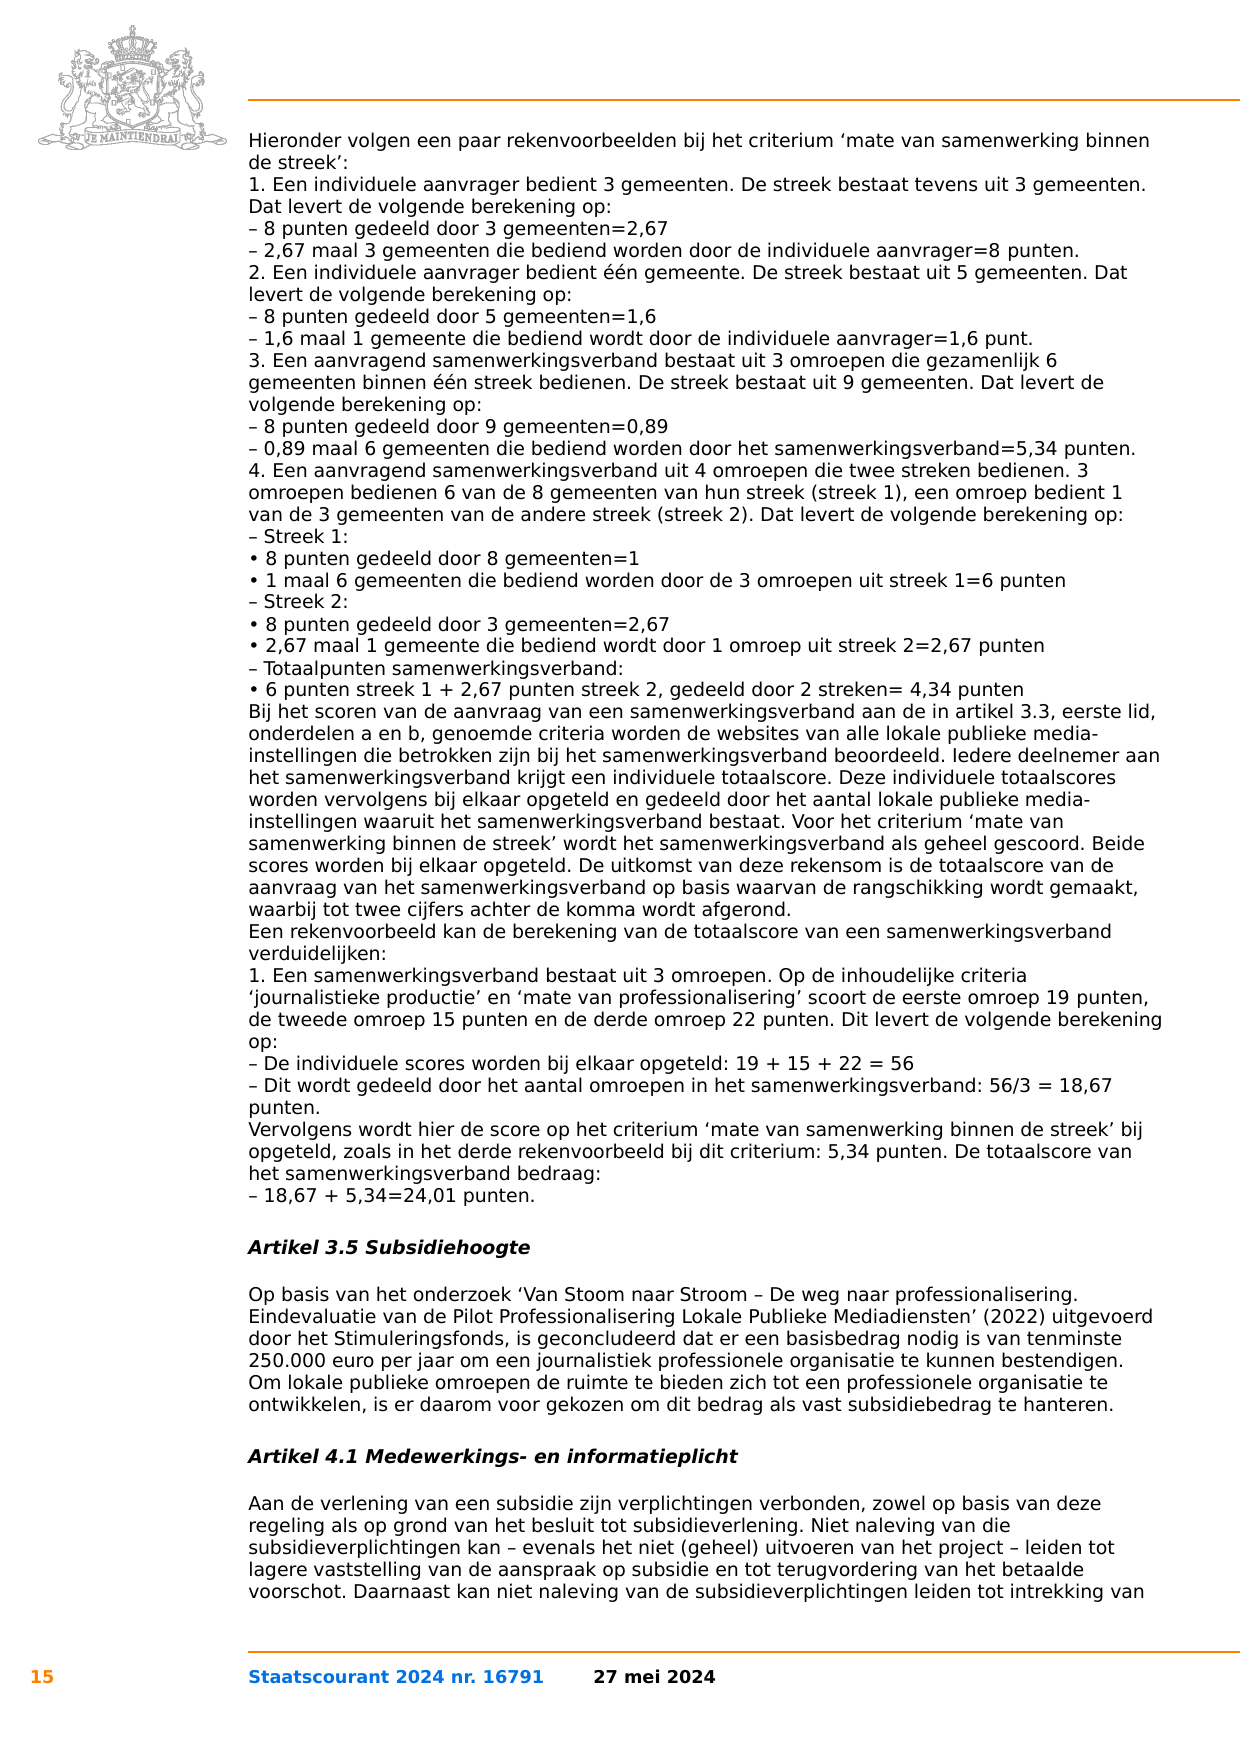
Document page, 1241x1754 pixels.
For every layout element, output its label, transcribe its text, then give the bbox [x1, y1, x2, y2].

text • 6 punten streek 1 + 2,67 punten streek 2, gedeeld door 2 streken= 4,34 punten [248, 679, 1163, 701]
text Aan de verlening van een subsidie zijn verplichtingen verbonden, zowel op basis van deze regeling als op grond van het besluit tot subsidieverlening. Niet naleving van die subsidieverplichtingen kan – evenals het niet (geheel) uitvoeren van het project – leiden tot lagere vaststelling van de aanspraak op subsidie en tot terugvordering van het betaalde voorschot. Daarnaast kan niet naleving van de subsidieverplichtingen leiden tot intrekking van [248, 1493, 1163, 1603]
text – 8 punten gedeeld door 5 gemeenten=1,6 [248, 306, 1163, 328]
text • 2,67 maal 1 gemeente die bediend wordt door 1 omroep uit streek 2=2,67 punten [248, 635, 1163, 657]
text 1. Een samenwerkingsverband bestaat uit 3 omroepen. Op de inhoudelijke criteria ‘journalistieke productie’ en ‘mate van professionalisering’ scoort de eerste omroep 19 punten, de tweede omroep 15 punten en de derde omroep 22 punten. Dit levert de volgende berekening op: [248, 965, 1163, 1053]
text – 8 punten gedeeld door 3 gemeenten=2,67 [248, 218, 1163, 240]
text – Totaalpunten samenwerkingsverband: [248, 657, 1163, 679]
text • 8 punten gedeeld door 3 gemeenten=2,67 [248, 613, 1163, 635]
text Op basis van het onderzoek ‘Van Stoom naar Stroom – De weg naar professionalisering. Eindevaluatie van de Pilot Professionalisering Lokale Publieke Mediadiensten’ (2022) uitgevoerd door het Stimuleringsfonds, is geconcludeerd dat er een basisbedrag nodig is van tenminste 250.000 euro per jaar om een journalistiek professionele organisatie te kunnen bestendigen. Om lokale publieke omroepen de ruimte te bieden zich tot een professionele organisatie te ontwikkelen, is er daarom voor gekozen om dit bedrag als vast subsidiebedrag te hanteren. [248, 1284, 1163, 1416]
text – Streek 2: [248, 591, 1163, 613]
picture [38, 25, 227, 150]
text – De individuele scores worden bij elkaar opgeteld: 19 + 15 + 22 = 56 [248, 1053, 1163, 1075]
text – 8 punten gedeeld door 9 gemeenten=0,89 [248, 416, 1163, 438]
text • 8 punten gedeeld door 8 gemeenten=1 [248, 547, 1163, 569]
text • 1 maal 6 gemeenten die bediend worden door de 3 omroepen uit streek 1=6 punten [248, 569, 1163, 591]
subtitle Artikel 4.1 Medewerkings- en informatieplicht [248, 1446, 1163, 1468]
text – Streek 1: [248, 526, 1163, 547]
subtitle Artikel 3.5 Subsidiehoogte [248, 1237, 1163, 1259]
text – 1,6 maal 1 gemeente die bediend wordt door de individuele aanvrager=1,6 punt. [248, 328, 1163, 350]
text Een rekenvoorbeeld kan de berekening van de totaalscore van een samenwerkingsverband verduidelijken: [248, 921, 1163, 965]
text 2. Een individuele aanvrager bedient één gemeente. De streek bestaat uit 5 gemeenten. Dat levert de volgende berekening op: [248, 262, 1163, 306]
text 3. Een aanvragend samenwerkingsverband bestaat uit 3 omroepen die gezamenlijk 6 gemeenten binnen één streek bedienen. De streek bestaat uit 9 gemeenten. Dat levert de volgende berekening op: [248, 350, 1163, 416]
text – 18,67 + 5,34=24,01 punten. [248, 1185, 1163, 1207]
text Bij het scoren van de aanvraag van een samenwerkingsverband aan de in artikel 3.3, eerste lid, onderdelen a en b, genoemde criteria worden de websites van alle lokale publieke media-instellingen die betrokken zijn bij het samenwerkingsverband beoordeeld. Iedere deelnemer aan het samenwerkingsverband krijgt een individuele totaalscore. Deze individuele totaalscores worden vervolgens bij elkaar opgeteld en gedeeld door het aantal lokale publieke media-instellingen waaruit het samenwerkingsverband bestaat. Voor het criterium ‘mate van samenwerking binnen de streek’ wordt het samenwerkingsverband als geheel gescoord. Beide scores worden bij elkaar opgeteld. De uitkomst van deze rekensom is de totaalscore van de aanvraag van het samenwerkingsverband op basis waarvan de rangschikking wordt gemaakt, waarbij tot twee cijfers achter de komma wordt afgerond. [248, 701, 1163, 921]
text Vervolgens wordt hier de score op het criterium ‘mate van samenwerking binnen de streek’ bij opgeteld, zoals in het derde rekenvoorbeeld bij dit criterium: 5,34 punten. De totaalscore van het samenwerkingsverband bedraag: [248, 1119, 1163, 1185]
text – 2,67 maal 3 gemeenten die bediend worden door de individuele aanvrager=8 punten. [248, 240, 1163, 262]
text – 0,89 maal 6 gemeenten die bediend worden door het samenwerkingsverband=5,34 punten. [248, 438, 1163, 459]
text 1. Een individuele aanvrager bedient 3 gemeenten. De streek bestaat tevens uit 3 gemeenten. Dat levert de volgende berekening op: [248, 174, 1163, 218]
text 4. Een aanvragend samenwerkingsverband uit 4 omroepen die twee streken bedienen. 3 omroepen bedienen 6 van de 8 gemeenten van hun streek (streek 1), een omroep bedient 1 van de 3 gemeenten van de andere streek (streek 2). Dat levert de volgende berekening op: [248, 459, 1163, 526]
text – Dit wordt gedeeld door het aantal omroepen in het samenwerkingsverband: 56/3 = 18,67 punten. [248, 1075, 1163, 1119]
text Hieronder volgen een paar rekenvoorbeelden bij het criterium ‘mate van samenwerking binnen de streek’: [248, 130, 1163, 174]
